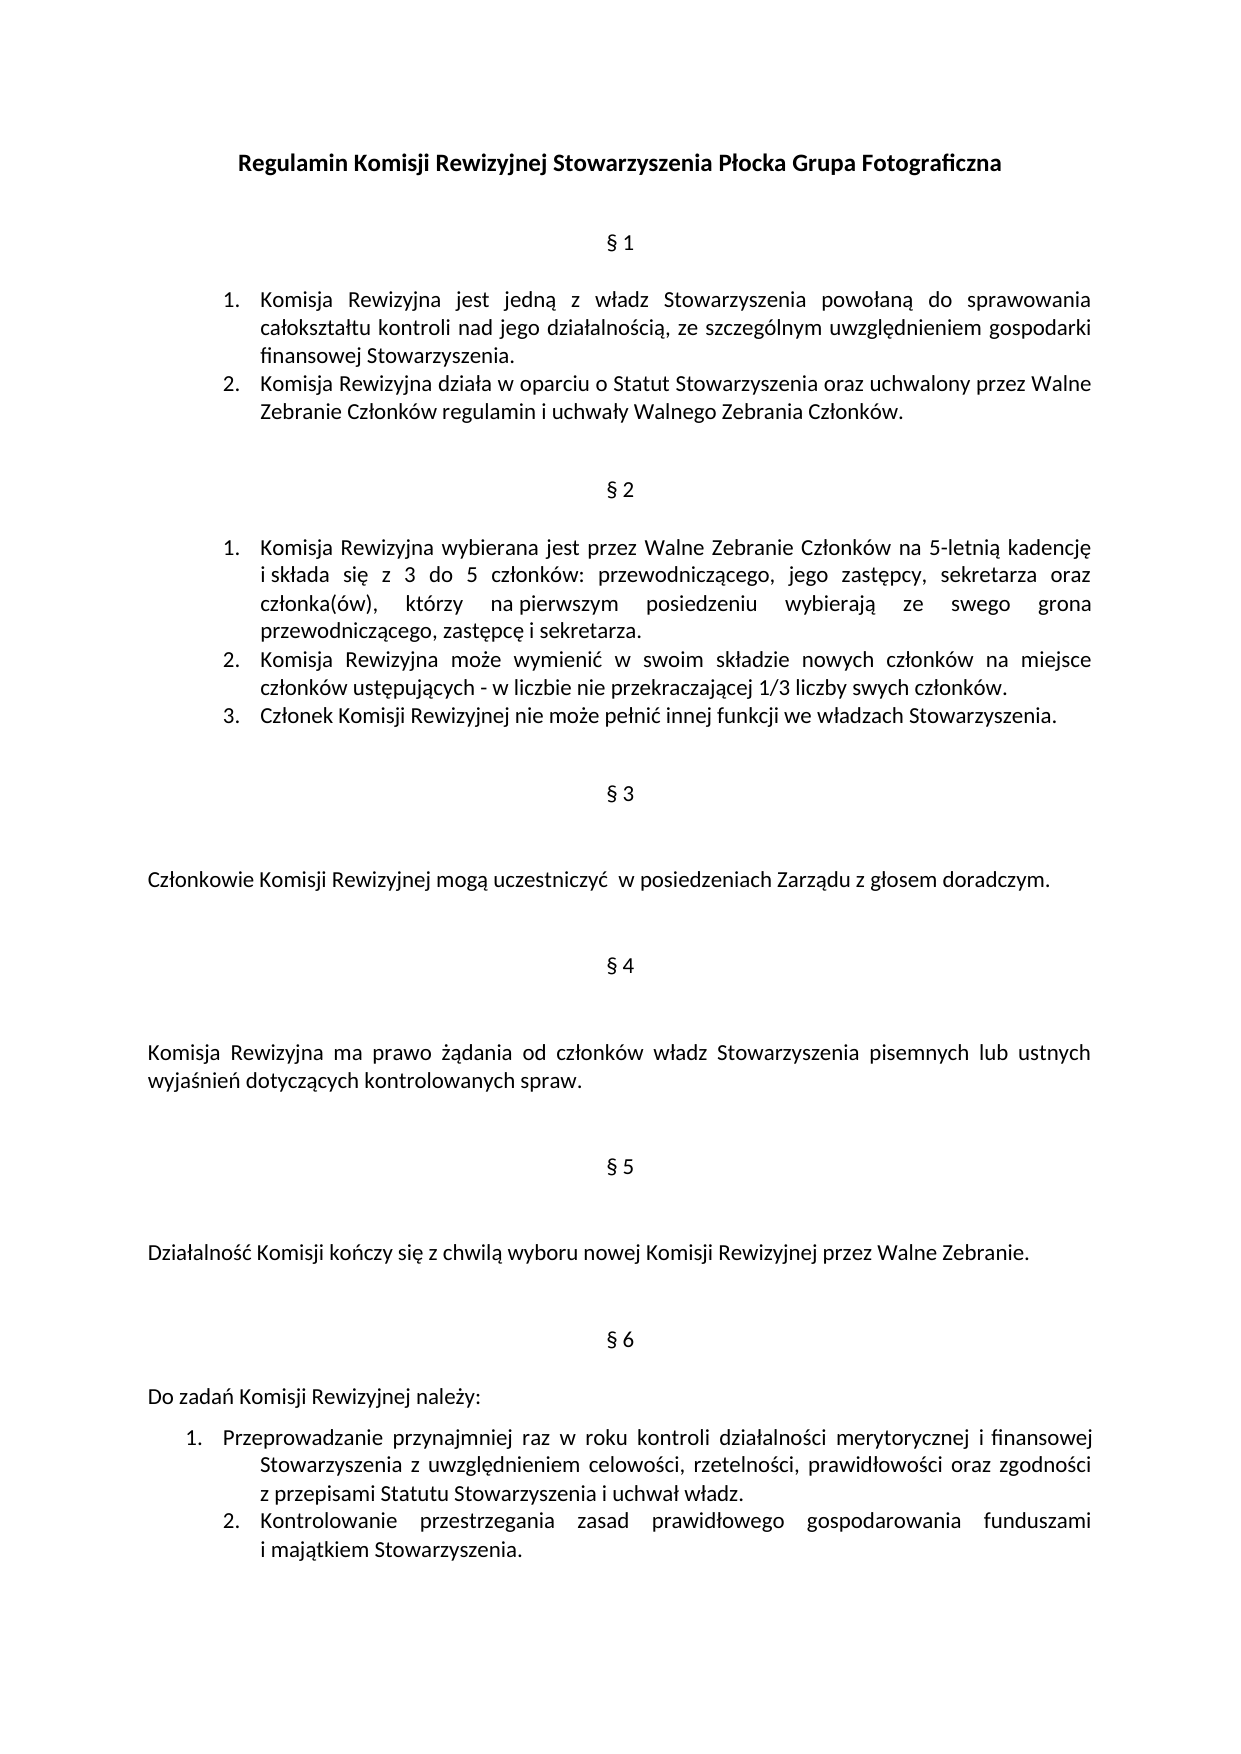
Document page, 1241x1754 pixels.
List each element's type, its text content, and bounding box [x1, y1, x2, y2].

text § 1 [148, 228, 1093, 256]
text § 5 [148, 1152, 1093, 1180]
text Do zadań Komisji Rewizyjnej należy: [148, 1382, 1093, 1410]
text § 4 [148, 951, 1093, 979]
text Członkowie Komisji Rewizyjnej mogą uczestniczyć w posiedzeniach Zarządu z głosem doradczym. [148, 865, 1093, 893]
text Komisja Rewizyjna ma prawo żądania od członków władz Stowarzyszenia pisemnych lub ustnych wyjaśnień dotyczących kontrolowanych spraw. [148, 1038, 1093, 1094]
text § 3 [148, 779, 1093, 807]
list Komisja Rewizyjna może wymienić w swoim składzie nowych członków na miejsce członków ustępujących - w liczbie nie przekraczającej 1/3 liczby swych członków. [223, 645, 1093, 701]
text Działalność Komisji kończy się z chwilą wyboru nowej Komisji Rewizyjnej przez Walne Zebranie. [148, 1238, 1093, 1267]
list Kontrolowanie przestrzegania zasad prawidłowego gospodarowania funduszami i majątkiem Stowarzyszenia. [223, 1507, 1093, 1563]
list Członek Komisji Rewizyjnej nie może pełnić innej funkcji we władzach Stowarzyszenia. [223, 701, 1093, 729]
text § 2 [148, 475, 1093, 503]
list Komisja Rewizyjna jest jedną z władz Stowarzyszenia powołaną do sprawowania całokształtu kontroli nad jego działalnością, ze szczególnym uwzględnieniem gospodarki finansowej Stowarzyszenia. [223, 285, 1093, 369]
text § 6 [148, 1325, 1093, 1353]
list Przeprowadzanie przynajmniej raz w roku kontroli działalności merytorycznej i finansowej Stowarzyszenia z uwzględnieniem celowości, rzetelności, prawidłowości oraz zgodności z przepisami Statutu Stowarzyszenia i uchwał władz. [185, 1423, 1093, 1507]
list Komisja Rewizyjna działa w oparciu o Statut Stowarzyszenia oraz uchwalony przez Walne Zebranie Członków regulamin i uchwały Walnego Zebrania Członków. [223, 369, 1093, 425]
subtitle Regulamin Komisji Rewizyjnej Stowarzyszenia Płocka Grupa Fotograficzna [148, 148, 1093, 178]
list Komisja Rewizyjna wybierana jest przez Walne Zebranie Członków na 5-letnią kadencję i składa się z 3 do 5 członków: przewodniczącego, jego zastępcy, sekretarza oraz członka(ów), którzy na pierwszym posiedzeniu wybierają ze swego grona przewodniczącego, zastępcę i sekretarza. [223, 533, 1093, 645]
